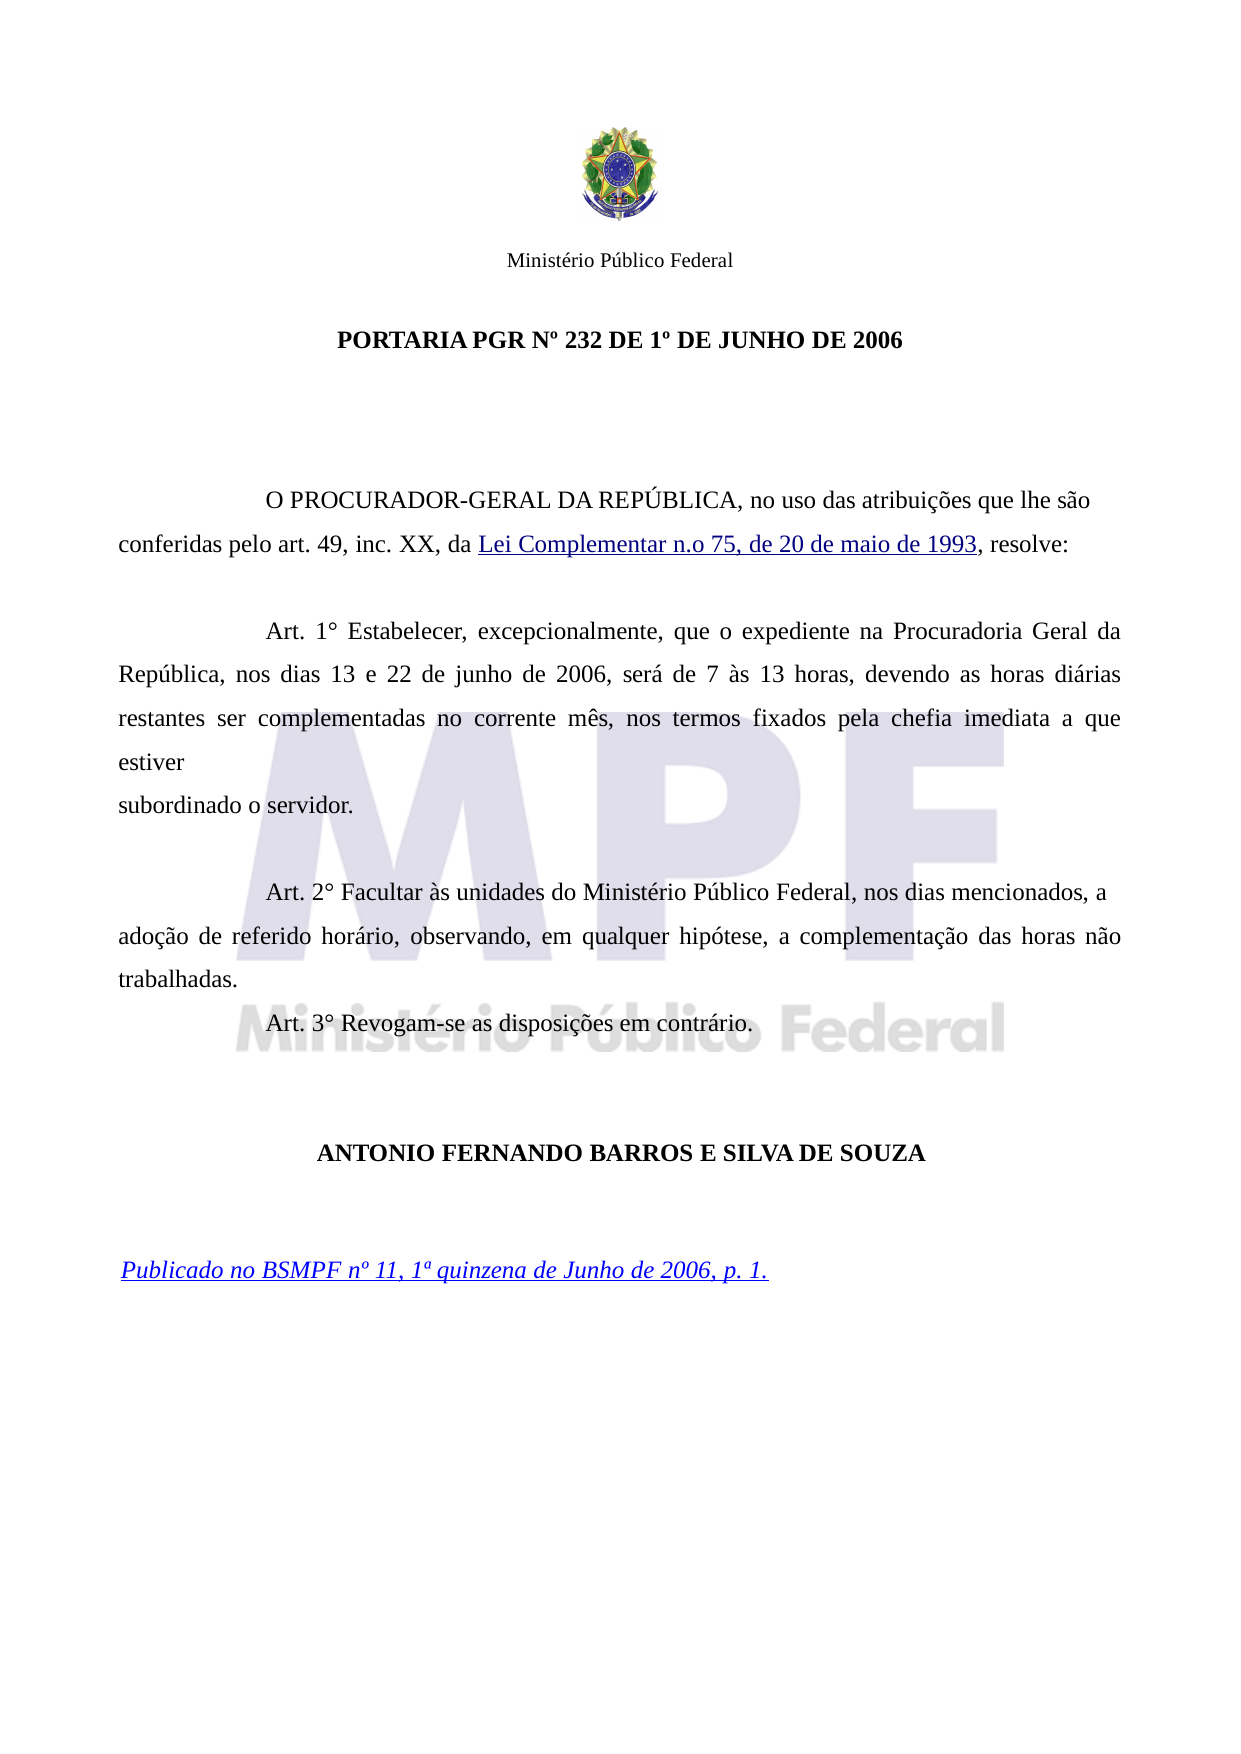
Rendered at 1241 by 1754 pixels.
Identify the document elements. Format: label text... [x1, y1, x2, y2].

text subordinado o servidor. [118, 790, 1122, 819]
text conferidas pelo art. 49, inc. XX, da Lei Complementar n.o 75, de 20 de maio de 1993, resolve: [118, 529, 1122, 558]
picture [236, 775, 1004, 790]
text PORTARIA PGR Nº 232 DE 1º DE JUNHO DE 2006 [118, 325, 1122, 354]
text Publicado no BSMPF nº 11, 1ª quinzena de Junho de 2006, p. 1. [121, 1254, 1122, 1284]
picture [236, 819, 1004, 877]
text ANTONIO FERNANDO BARROS E SILVA DE SOUZA [121, 1138, 1122, 1167]
text Art. 2° Facultar às unidades do Ministério Público Federal, nos dias mencionados, a [118, 877, 1122, 906]
picture [236, 993, 1004, 1008]
text adoção de referido horário, observando, em qualquer hipótese, a complementação das horas não trabalhadas. [118, 921, 1122, 993]
text O PROCURADOR-GERAL DA REPÚBLICA, no uso das atribuições que lhe são [118, 485, 1122, 514]
text Art. 3° Revogam-se as disposições em contrário. [118, 1008, 1122, 1037]
text Art. 1° Estabelecer, excepcionalmente, que o expediente na Procuradoria Geral da República, nos dias 13 e 22 de junho de 2006, será de 7 às 13 horas, devendo as horas diárias restantes ser complementadas no corrente mês, nos termos fixados pela chefia imediata a que estiver [118, 616, 1122, 775]
picture [236, 906, 1004, 921]
picture [236, 1037, 1004, 1052]
